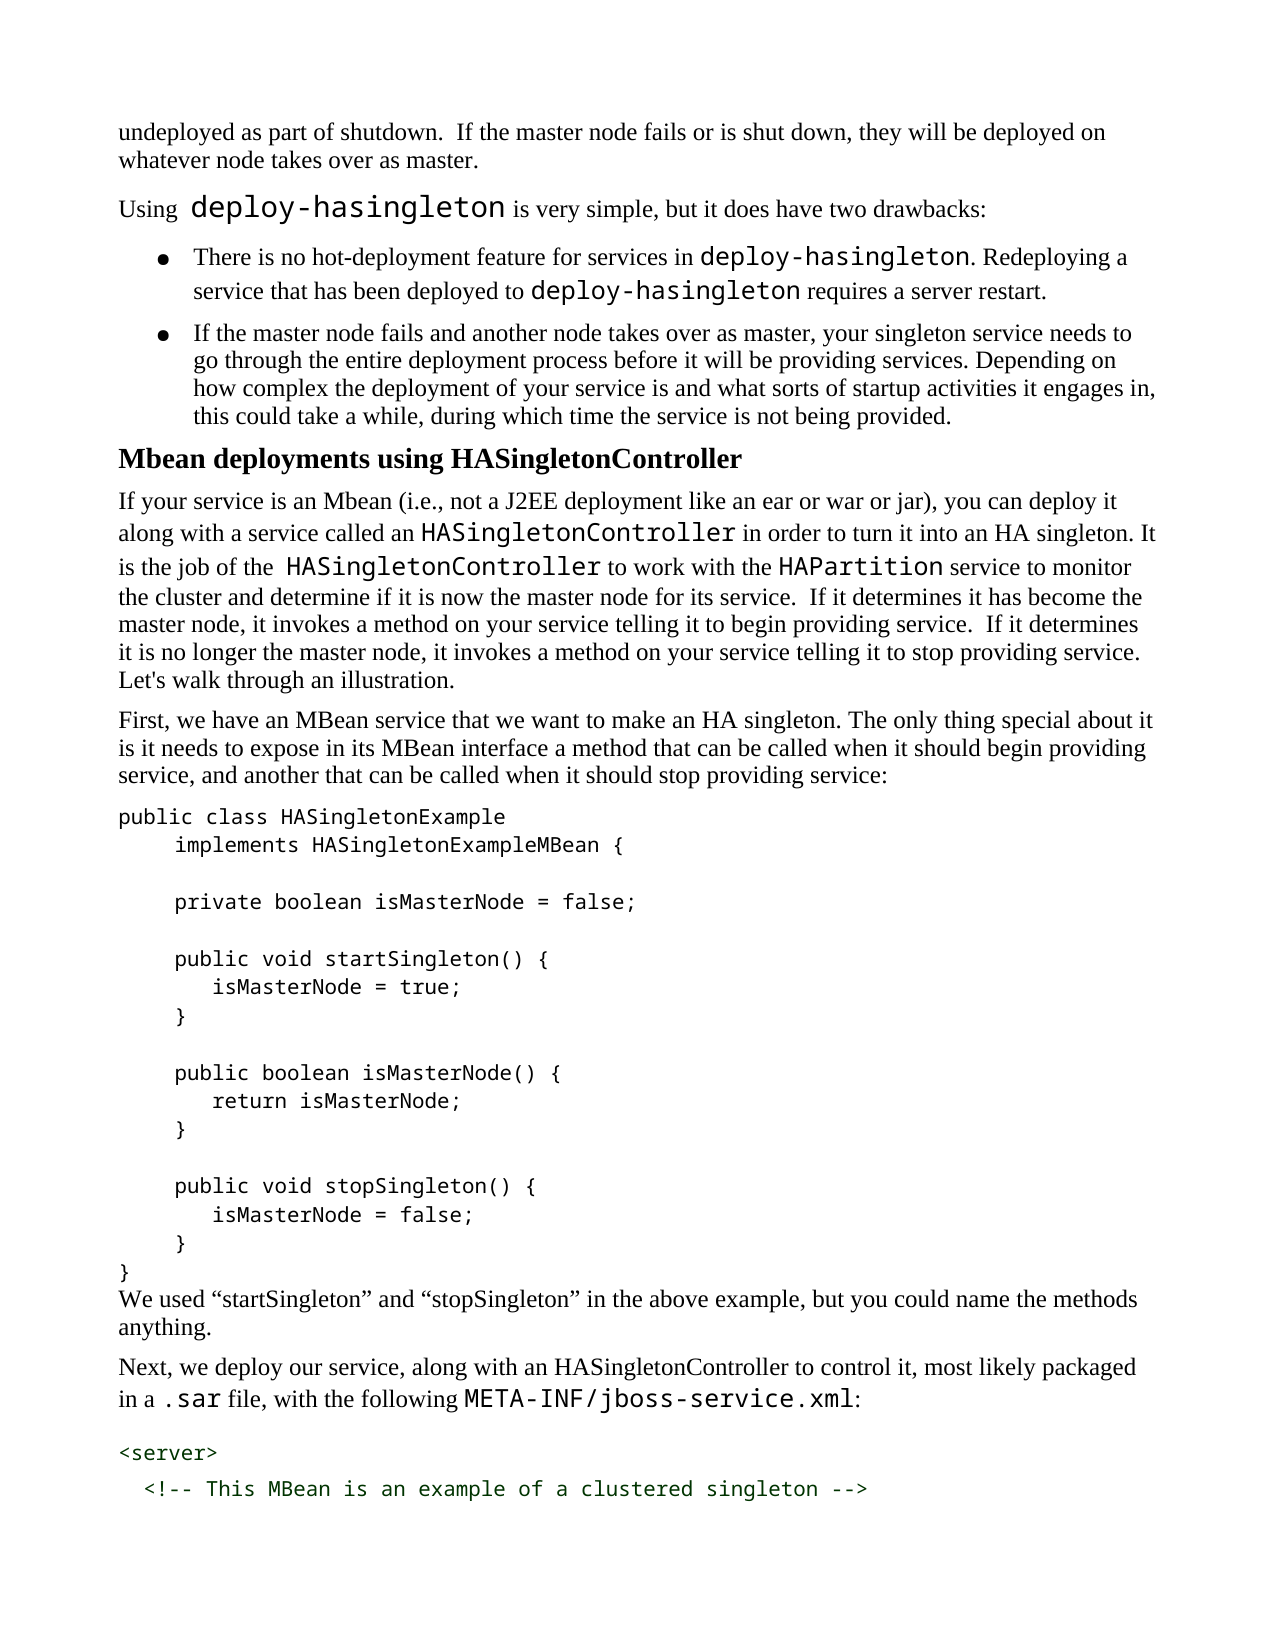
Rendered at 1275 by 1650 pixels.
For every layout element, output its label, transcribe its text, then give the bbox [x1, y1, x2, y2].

text <server> [118, 1438, 1157, 1466]
text return isMasterNode; [118, 1086, 1157, 1114]
text We used “startSingleton” and “stopSingleton” in the above example, but you could name the methods anything. [118, 1285, 1157, 1341]
text private boolean isMasterNode = false; [118, 887, 1157, 916]
text implements HASingletonExampleMBean { [118, 830, 1157, 859]
text public void stopSingleton() { [118, 1171, 1157, 1200]
text undeployed as part of shutdown. If the master node fails or is shut down, they will be deployed on whatever node takes over as master. [118, 118, 1157, 173]
text } [118, 1001, 1157, 1029]
list If the master node fails and another node takes over as master, your singleton service needs to go through the entire deployment process before it will be providing services. Depending on how complex the deployment of your service is and what sorts of startup activities it engages in, this could take a while, during which time the service is not being provided. [156, 319, 1157, 430]
text <!-- This MBean is an example of a clustered singleton --> [118, 1474, 1157, 1503]
text } [118, 1257, 1157, 1285]
text } [118, 1114, 1157, 1143]
text public boolean isMasterNode() { [118, 1058, 1157, 1086]
list There is no hot-deployment feature for services in deploy-hasingleton. Redeploying a service that has been deployed to deploy-hasingleton requires a server restart. [156, 238, 1157, 306]
text Using deploy-hasingleton is very simple, but it does have two drawbacks: [118, 186, 1157, 226]
text } [118, 1228, 1157, 1257]
text If your service is an Mbean (i.e., not a J2EE deployment like an ear or war or jar), you can deploy it along with a service called an HASingletonController in order to turn it into an HA singleton. It is the job of the HASingletonController to work with the HAPartition service to monitor the cluster and determine if it is now the master node for its service. If it determines it has become the master node, it invokes a method on your service telling it to begin providing service. If it determines it is no longer the master node, it invokes a method on your service telling it to stop providing service. Let's walk through an illustration. [118, 487, 1157, 694]
text public void startSingleton() { [118, 944, 1157, 972]
text public class HASingletonExample [118, 802, 1157, 830]
text isMasterNode = false; [118, 1200, 1157, 1228]
text isMasterNode = true; [118, 972, 1157, 1001]
text First, we have an MBean service that we want to make an HA singleton. The only thing special about it is it needs to expose in its MBean interface a method that can be called when it should begin providing service, and another that can be called when it should stop providing service: [118, 706, 1157, 789]
text Next, we deploy our service, along with an HASingletonController to control it, most likely packaged in a .sar file, with the following META-INF/jboss-service.xml: [118, 1353, 1157, 1415]
text Mbean deployments using HASingletonController [118, 442, 1157, 474]
